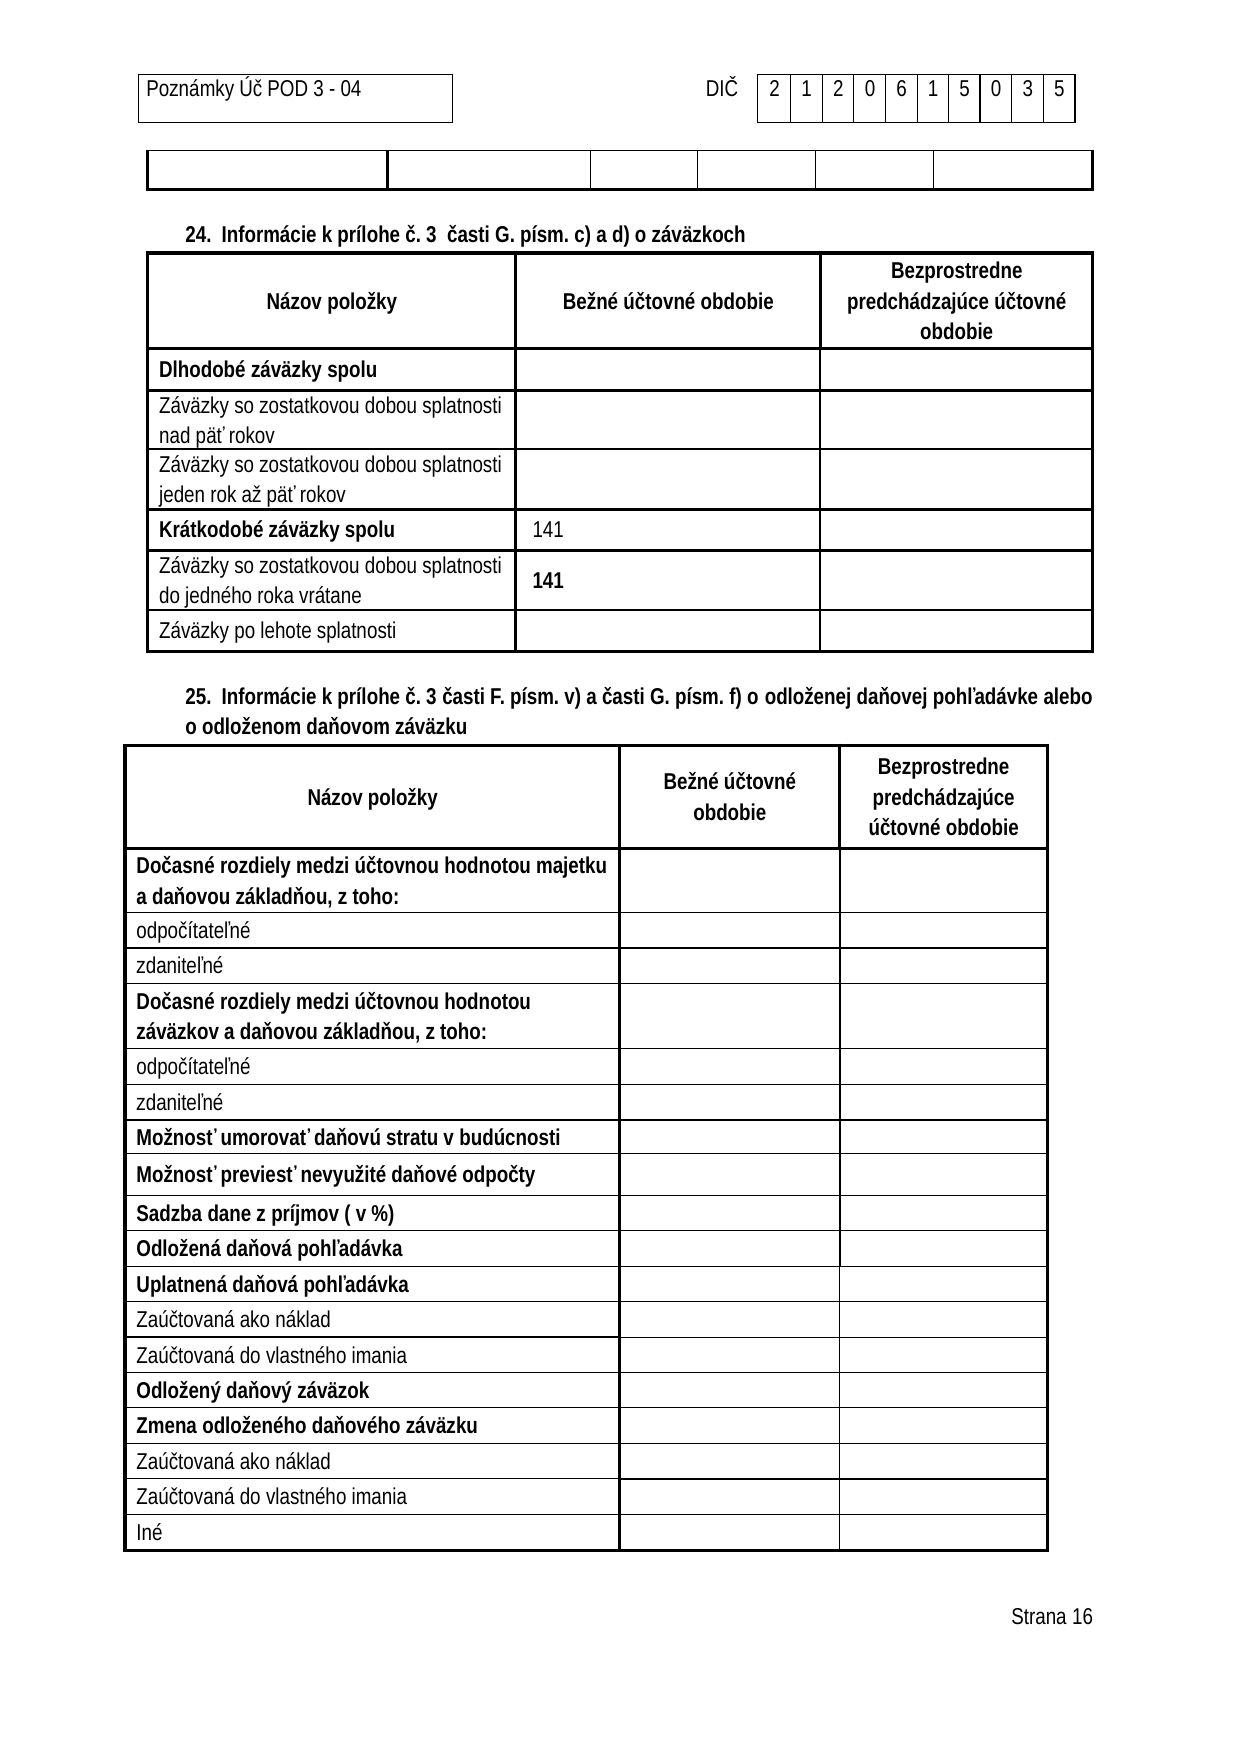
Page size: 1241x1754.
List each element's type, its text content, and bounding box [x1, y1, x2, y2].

table_cell Záväzky so zostatkovou dobou splatnosti jeden rok až päť rokov [149, 450, 514, 507]
table_cell [621, 1085, 839, 1119]
table_header Bežné účtovné obdobie [517, 255, 819, 347]
table_cell Dočasné rozdiely medzi účtovnou hodnotou majetku a daňovou základňou, z toho: [127, 850, 618, 912]
table_cell [621, 1121, 839, 1153]
table_cell [841, 949, 1046, 982]
table_cell Zmena odloženého daňového záväzku [127, 1408, 618, 1443]
table_cell [517, 350, 819, 389]
table_cell Sadzba dane z príjmov ( v %) [127, 1196, 618, 1230]
table_header Názov položky [127, 747, 618, 847]
table_cell Záväzky po lehote splatnosti [149, 611, 514, 650]
table_cell 141 [517, 552, 819, 608]
table_cell zdaniteľné [127, 949, 618, 982]
table_cell odpočítateľné [127, 913, 618, 947]
table_cell [621, 1154, 839, 1195]
table_cell Zaúčtovaná ako náklad [127, 1302, 618, 1336]
table_cell [841, 1154, 1046, 1195]
table_cell [840, 1302, 1046, 1336]
table_cell [841, 1085, 1046, 1119]
table_cell Záväzky so zostatkovou dobou splatnosti nad päť rokov [149, 392, 514, 448]
table_cell [621, 1267, 839, 1301]
table_cell [841, 1231, 1046, 1266]
table_cell [841, 1196, 1046, 1230]
table_cell [621, 1480, 839, 1513]
table_cell [621, 1338, 839, 1372]
table_cell [841, 1121, 1046, 1153]
table_cell [621, 1302, 839, 1336]
table_cell [149, 151, 386, 188]
table_cell [840, 1480, 1046, 1513]
table_cell [841, 850, 1046, 912]
table_cell [840, 1373, 1046, 1407]
table_cell [621, 984, 839, 1048]
table_cell [841, 1049, 1046, 1083]
table_cell [840, 1444, 1046, 1478]
table_cell Odložená daňová pohľadávka [127, 1231, 618, 1266]
table_cell [840, 1267, 1046, 1301]
table_cell Dočasné rozdiely medzi účtovnou hodnotou záväzkov a daňovou základňou, z toho: [127, 984, 618, 1048]
table_cell [821, 350, 1091, 389]
table_cell Uplatnená daňová pohľadávka [127, 1267, 618, 1301]
table_cell Iné [127, 1515, 618, 1549]
table_cell [840, 1515, 1046, 1549]
table_cell [840, 1408, 1046, 1443]
table_cell Dlhodobé záväzky spolu [149, 350, 514, 389]
table_cell odpočítateľné [127, 1049, 618, 1083]
table_cell [821, 511, 1091, 549]
table_header Bežné účtovné obdobie [621, 747, 838, 847]
table_cell Krátkodobé záväzky spolu [149, 511, 514, 549]
table_cell [517, 450, 819, 507]
table_cell [621, 1049, 839, 1083]
table_cell zdaniteľné [127, 1085, 618, 1119]
table_cell [621, 1408, 839, 1443]
table_cell [821, 450, 1091, 507]
table_header Názov položky [149, 255, 514, 347]
table_cell [621, 1373, 839, 1407]
table_cell [698, 151, 815, 188]
table_cell [621, 949, 839, 982]
table_cell [841, 984, 1046, 1048]
table_cell [621, 1231, 839, 1266]
table_cell Záväzky so zostatkovou dobou splatnosti do jedného roka vrátane [149, 552, 514, 608]
table_cell [517, 611, 819, 650]
title Informácie k prílohe č. 3 časti G. písm. c) a d) o záväzkoch [185, 221, 1093, 248]
table_cell Zaúčtovaná do vlastného imania [127, 1479, 618, 1513]
table_cell Možnosť previesť nevyužité daňové odpočty [127, 1154, 618, 1195]
table_cell 141 [517, 511, 819, 549]
table_cell [821, 392, 1091, 448]
table_cell [591, 151, 697, 188]
table_cell Odložený daňový záväzok [127, 1373, 618, 1407]
table_cell [934, 151, 1091, 188]
table_cell [621, 1444, 839, 1478]
table_cell [840, 1338, 1046, 1372]
table_cell [821, 611, 1091, 650]
table_header Bezprostredne predchádzajúce účtovné obdobie [822, 255, 1091, 347]
table_cell [621, 1196, 839, 1230]
table_cell [621, 913, 839, 947]
table_cell Zaúčtovaná do vlastného imania [127, 1338, 618, 1372]
table_cell Zaúčtovaná ako náklad [127, 1444, 618, 1478]
table_cell [821, 552, 1091, 608]
table_header Bezprostredne predchádzajúce účtovné obdobie [841, 747, 1046, 847]
table_cell [816, 151, 933, 188]
table_cell [389, 151, 590, 188]
table_cell [621, 1515, 839, 1549]
title Informácie k prílohe č. 3 časti F. písm. v) a časti G. písm. f) o odloženej daňovej pohľadávke alebo o odloženom daňovom záväzku [185, 683, 1093, 740]
table_cell [517, 392, 819, 448]
table_cell [621, 850, 839, 912]
table_cell Možnosť umorovať daňovú stratu v budúcnosti [127, 1121, 618, 1153]
table_cell [841, 913, 1046, 947]
